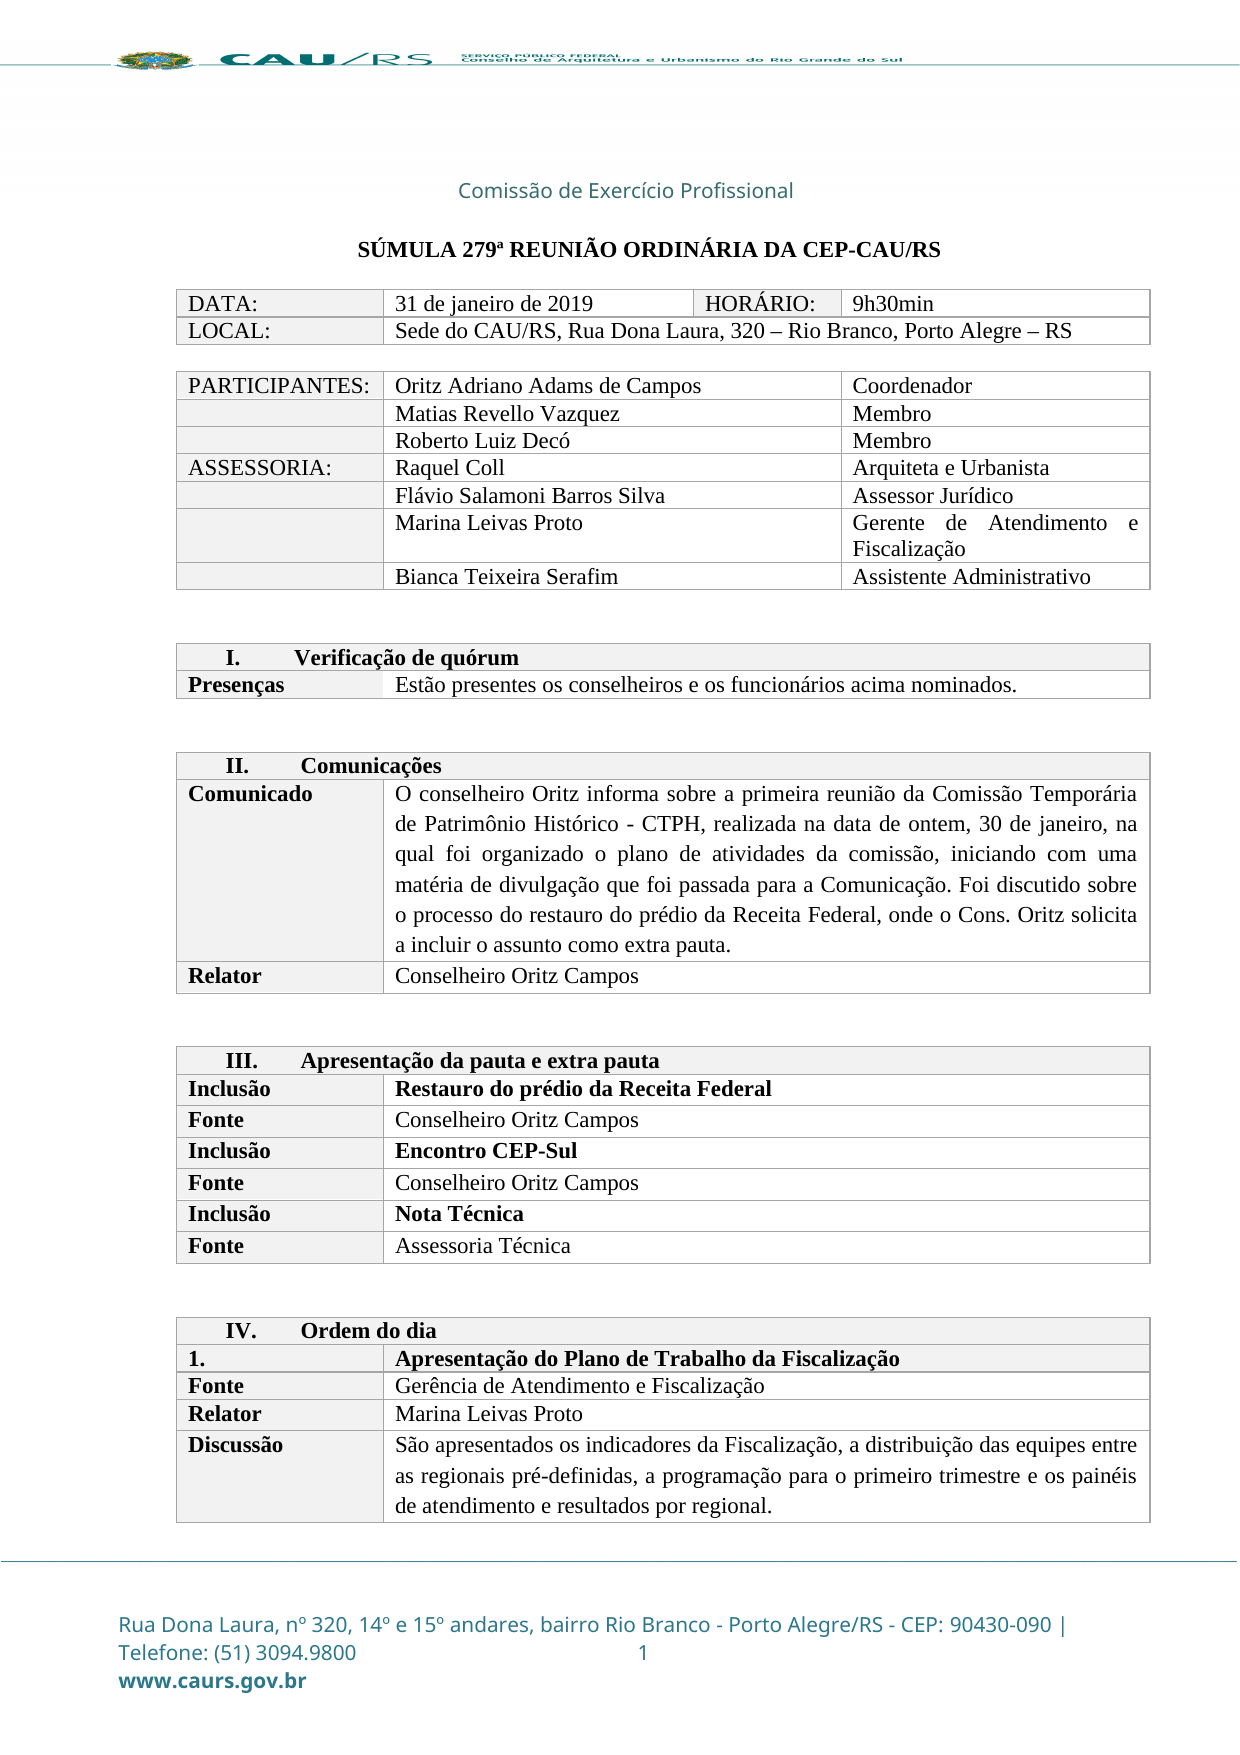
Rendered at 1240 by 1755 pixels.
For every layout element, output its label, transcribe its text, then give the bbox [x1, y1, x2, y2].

table_cell [177, 482, 383, 508]
table_cell Comunicado [177, 780, 383, 961]
table_cell Encontro CEP-Sul [384, 1138, 1149, 1168]
table_cell Bianca Teixeira Serafim [384, 563, 841, 589]
table_header Comunicações [177, 753, 1149, 779]
table_cell Inclusão [177, 1201, 383, 1231]
table_cell Estão presentes os conselheiros e os funcionários acima nominados. [384, 671, 1149, 698]
table_cell Relator [177, 1400, 383, 1430]
table_cell Fonte [177, 1373, 383, 1399]
table_header DATA: [177, 290, 383, 316]
table_cell Assessoria Técnica [384, 1232, 1149, 1263]
table_cell Matias Revello Vazquez [384, 400, 841, 426]
table_cell Raquel Coll [384, 454, 841, 481]
text SÚMULA 279ª REUNIÃO ORDINÁRIA DA CEP-CAU/RS [177, 236, 1121, 263]
table_cell Marina Leivas Proto [384, 1400, 1149, 1430]
table_cell [177, 563, 383, 589]
table_cell [177, 427, 383, 453]
table_cell Conselheiro Oritz Campos [384, 962, 1149, 992]
table_cell Presenças [177, 671, 383, 698]
table_cell Fonte [177, 1106, 383, 1137]
table_header Coordenador [842, 372, 1149, 398]
table_header Ordem do dia [177, 1318, 1149, 1344]
table_header 31 de janeiro de 2019 [384, 290, 693, 316]
table_cell [177, 509, 383, 562]
table_cell Inclusão [177, 1075, 383, 1105]
table_cell Discussão [177, 1431, 383, 1522]
table_cell Assistente Administrativo [842, 563, 1149, 589]
table_cell Marina Leivas Proto [384, 509, 841, 562]
table_cell Conselheiro Oritz Campos [384, 1106, 1149, 1137]
table_cell Sede do CAU/RS, Rua Dona Laura, 320 – Rio Branco, Porto Alegre – RS [384, 318, 1149, 344]
table_header HORÁRIO: [694, 290, 841, 316]
table_cell LOCAL: [177, 318, 383, 344]
table_cell O conselheiro Oritz informa sobre a primeira reunião da Comissão Temporária de Patrimônio Histórico - CTPH, realizada na data de ontem, 30 de janeiro, na qual foi organizado o plano de atividades da comissão, iniciando com uma matéria de divulgação que foi passada para a Comunicação. Foi discutido sobre o processo do restauro do prédio da Receita Federal, onde o Cons. Oritz solicita a incluir o assunto como extra pauta. [384, 780, 1149, 961]
table_cell Restauro do prédio da Receita Federal [384, 1075, 1149, 1105]
table_header Oritz Adriano Adams de Campos [384, 372, 841, 398]
table_cell Apresentação do Plano de Trabalho da Fiscalização [384, 1345, 1149, 1371]
table_cell Conselheiro Oritz Campos [384, 1169, 1149, 1199]
table_cell Nota Técnica [384, 1201, 1149, 1231]
table_cell ASSESSORIA: [177, 454, 383, 481]
table_cell Gerente de Atendimento e Fiscalização [842, 509, 1149, 562]
table_header 9h30min [842, 290, 1149, 316]
table_cell São apresentados os indicadores da Fiscalização, a distribuição das equipes entre as regionais pré-definidas, a programação para o primeiro trimestre e os painéis de atendimento e resultados por regional. [384, 1431, 1149, 1522]
table_cell 1. [177, 1345, 383, 1371]
table_header Apresentação da pauta e extra pauta [177, 1047, 1149, 1074]
table_cell Flávio Salamoni Barros Silva [384, 482, 841, 508]
table_cell Inclusão [177, 1138, 383, 1168]
table_header PARTICIPANTES: [177, 372, 383, 398]
table_cell Roberto Luiz Decó [384, 427, 841, 453]
table_cell Fonte [177, 1232, 383, 1263]
table_cell Gerência de Atendimento e Fiscalização [384, 1373, 1149, 1399]
table_cell Assessor Jurídico [842, 482, 1149, 508]
table_header Verificação de quórum [177, 644, 1149, 670]
table_cell [177, 400, 383, 426]
table_cell Relator [177, 962, 383, 992]
table_cell Membro [842, 400, 1149, 426]
table_cell Membro [842, 427, 1149, 453]
table_cell Fonte [177, 1169, 383, 1199]
table_cell Arquiteta e Urbanista [842, 454, 1149, 481]
